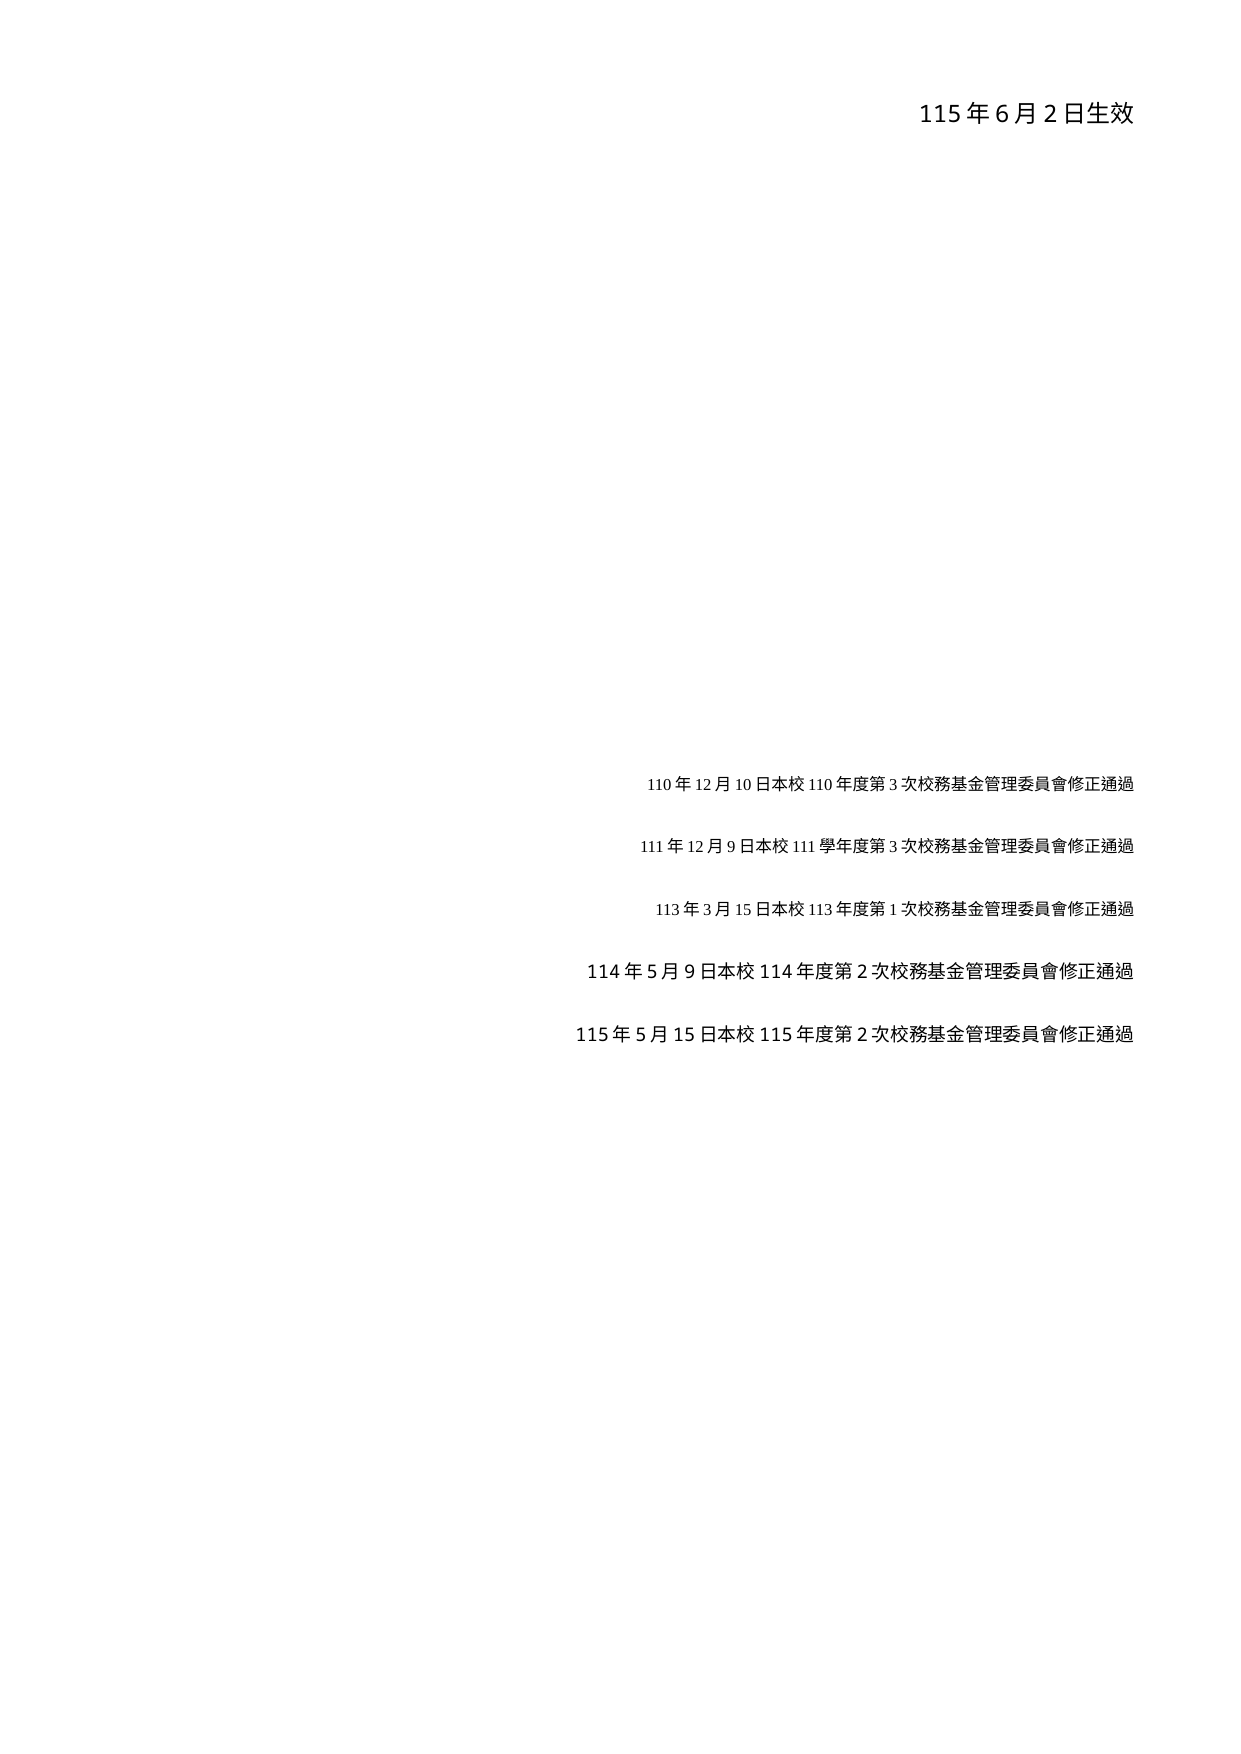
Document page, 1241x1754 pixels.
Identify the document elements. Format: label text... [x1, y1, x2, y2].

text 111年12月9日本校111學年度第3次校務基金管理委員會修正通過 [106, 804, 1134, 866]
text 115年5月15日本校115年度第2次校務基金管理委員會修正通過 [106, 991, 1134, 1054]
text 110年12月10日本校110年度第3次校務基金管理委員會修正通過 [106, 741, 1134, 804]
text 114年5月9日本校114年度第2次校務基金管理委員會修正通過 [106, 929, 1134, 991]
text 113年3月15日本校113年度第1次校務基金管理委員會修正通過 [106, 866, 1134, 929]
